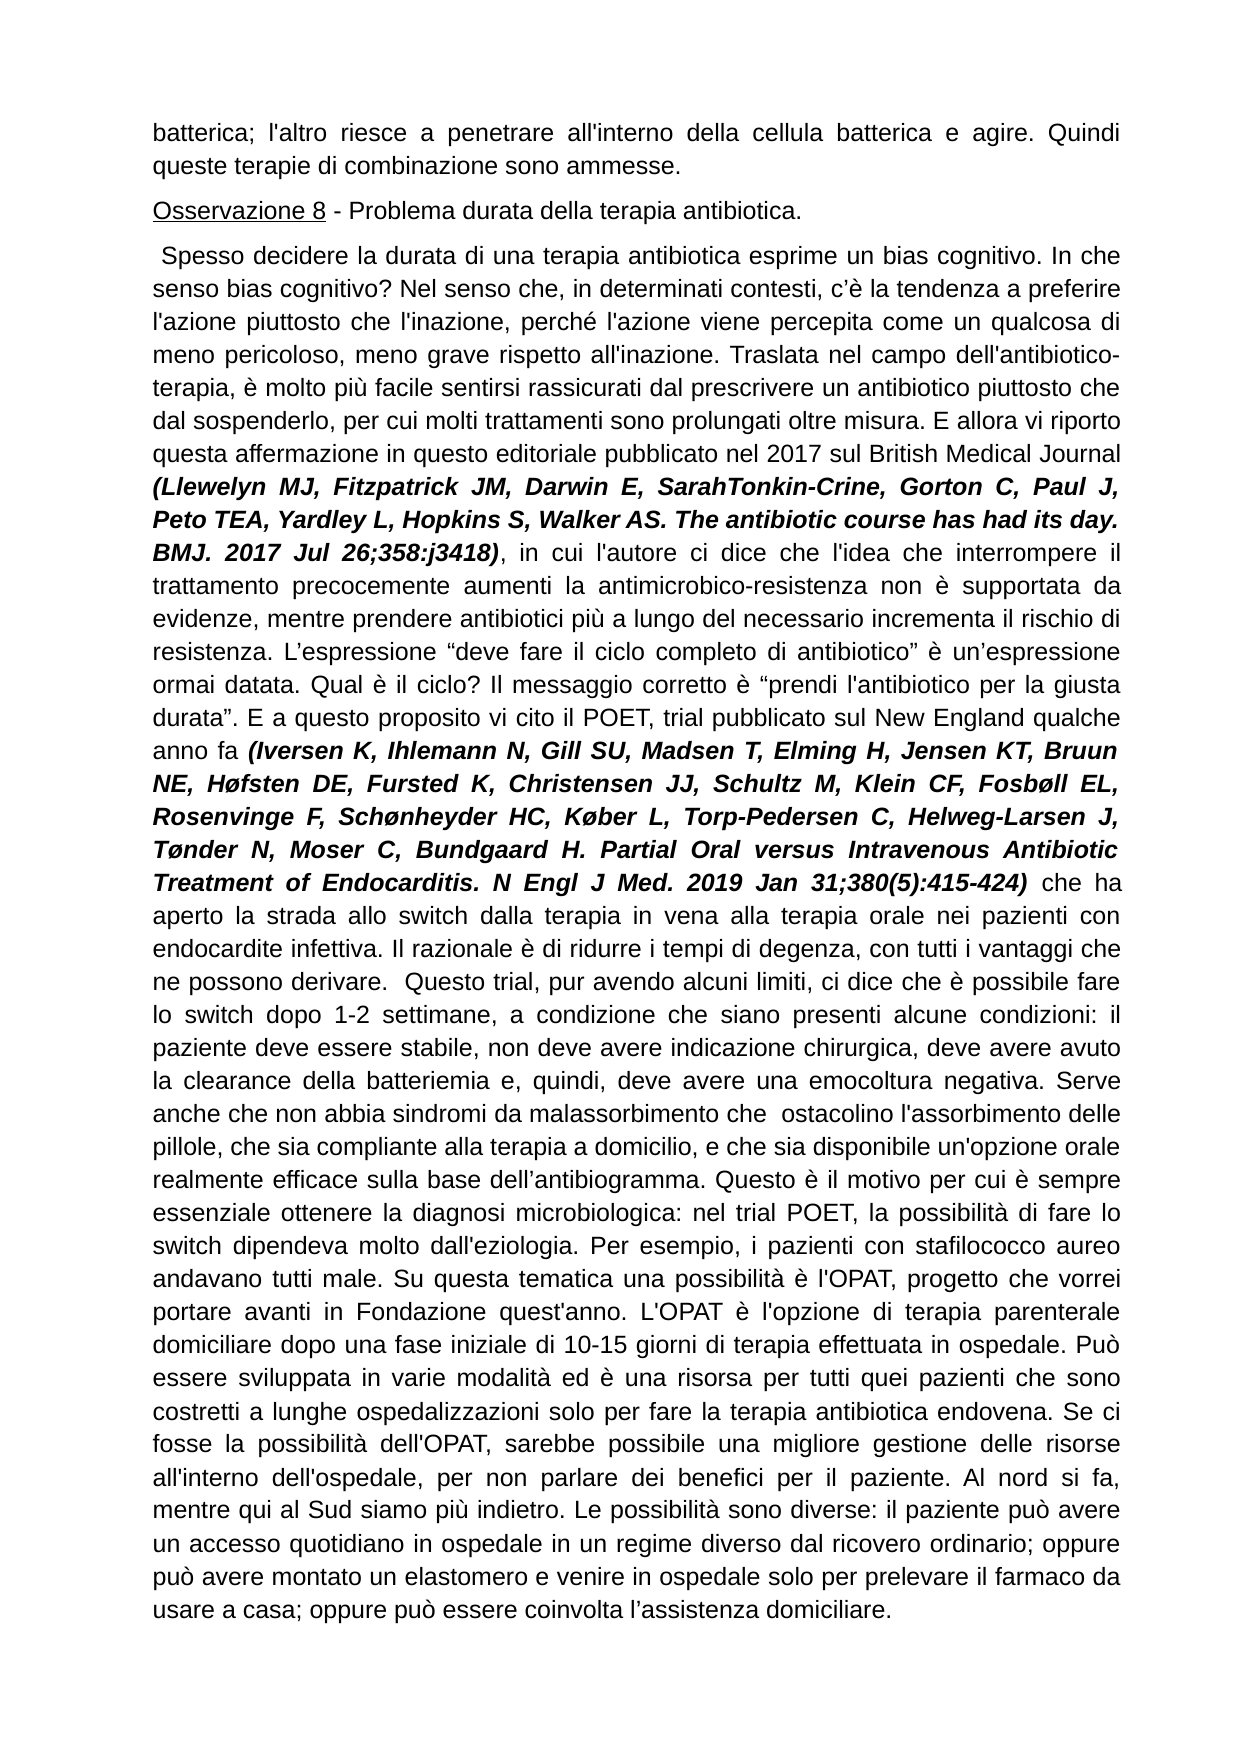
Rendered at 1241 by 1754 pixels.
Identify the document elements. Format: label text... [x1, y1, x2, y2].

text Osservazione 8 - Problema durata della terapia antibiotica. [152, 196, 1122, 225]
text batterica; l'altro riesce a penetrare all'interno della cellula batterica e agire. Quindi queste terapie di combinazione sono ammesse. [152, 118, 1122, 180]
text Spesso decidere la durata di una terapia antibiotica esprime un bias cognitivo. In che senso bias cognitivo? Nel senso che, in determinati contesti, c’è la tendenza a preferire l'azione piuttosto che l'inazione, perché l'azione viene percepita come un qualcosa di meno pericoloso, meno grave rispetto all'inazione. Traslata nel campo dell'antibiotico-terapia, è molto più facile sentirsi rassicurati dal prescrivere un antibiotico piuttosto che dal sospenderlo, per cui molti trattamenti sono prolungati oltre misura. E allora vi riporto questa affermazione in questo editoriale pubblicato nel 2017 sul British Medical Journal (Llewelyn MJ, Fitzpatrick JM, Darwin E, SarahTonkin-Crine, Gorton C, Paul J, Peto TEA, Yardley L, Hopkins S, Walker AS. The antibiotic course has had its day. BMJ. 2017 Jul 26;358:j3418), in cui l'autore ci dice che l'idea che interrompere il trattamento precocemente aumenti la antimicrobico-resistenza non è supportata da evidenze, mentre prendere antibiotici più a lungo del necessario incrementa il rischio di resistenza. L’espressione “deve fare il ciclo completo di antibiotico” è un’espressione ormai datata. Qual è il ciclo? Il messaggio corretto è “prendi l'antibiotico per la giusta durata”. E a questo proposito vi cito il POET, trial pubblicato sul New England qualche anno fa (Iversen K, Ihlemann N, Gill SU, Madsen T, Elming H, Jensen KT, Bruun NE, Høfsten DE, Fursted K, Christensen JJ, Schultz M, Klein CF, Fosbøll EL, Rosenvinge F, Schønheyder HC, Køber L, Torp-Pedersen C, Helweg-Larsen J, Tønder N, Moser C, Bundgaard H. Partial Oral versus Intravenous Antibiotic Treatment of Endocarditis. N Engl J Med. 2019 Jan 31;380(5):415-424) che ha aperto la strada allo switch dalla terapia in vena alla terapia orale nei pazienti con endocardite infettiva. Il razionale è di ridurre i tempi di degenza, con tutti i vantaggi che ne possono derivare. Questo trial, pur avendo alcuni limiti, ci dice che è possibile fare lo switch dopo 1-2 settimane, a condizione che siano presenti alcune condizioni: il paziente deve essere stabile, non deve avere indicazione chirurgica, deve avere avuto la clearance della batteriemia e, quindi, deve avere una emocoltura negativa. Serve anche che non abbia sindromi da malassorbimento che ostacolino l'assorbimento delle pillole, che sia compliante alla terapia a domicilio, e che sia disponibile un'opzione orale realmente efficace sulla base dell’antibiogramma. Questo è il motivo per cui è sempre essenziale ottenere la diagnosi microbiologica: nel trial POET, la possibilità di fare lo switch dipendeva molto dall'eziologia. Per esempio, i pazienti con stafilococco aureo andavano tutti male. Su questa tematica una possibilità è l'OPAT, progetto che vorrei portare avanti in Fondazione quest'anno. L'OPAT è l'opzione di terapia parenterale domiciliare dopo una fase iniziale di 10-15 giorni di terapia effettuata in ospedale. Può essere sviluppata in varie modalità ed è una risorsa per tutti quei pazienti che sono costretti a lunghe ospedalizzazioni solo per fare la terapia antibiotica endovena. Se ci fosse la possibilità dell'OPAT, sarebbe possibile una migliore gestione delle risorse all'interno dell'ospedale, per non parlare dei benefici per il paziente. Al nord si fa, mentre qui al Sud siamo più indietro. Le possibilità sono diverse: il paziente può avere un accesso quotidiano in ospedale in un regime diverso dal ricovero ordinario; oppure può avere montato un elastomero e venire in ospedale solo per prelevare il farmaco da usare a casa; oppure può essere coinvolta l’assistenza domiciliare. [152, 241, 1122, 1623]
